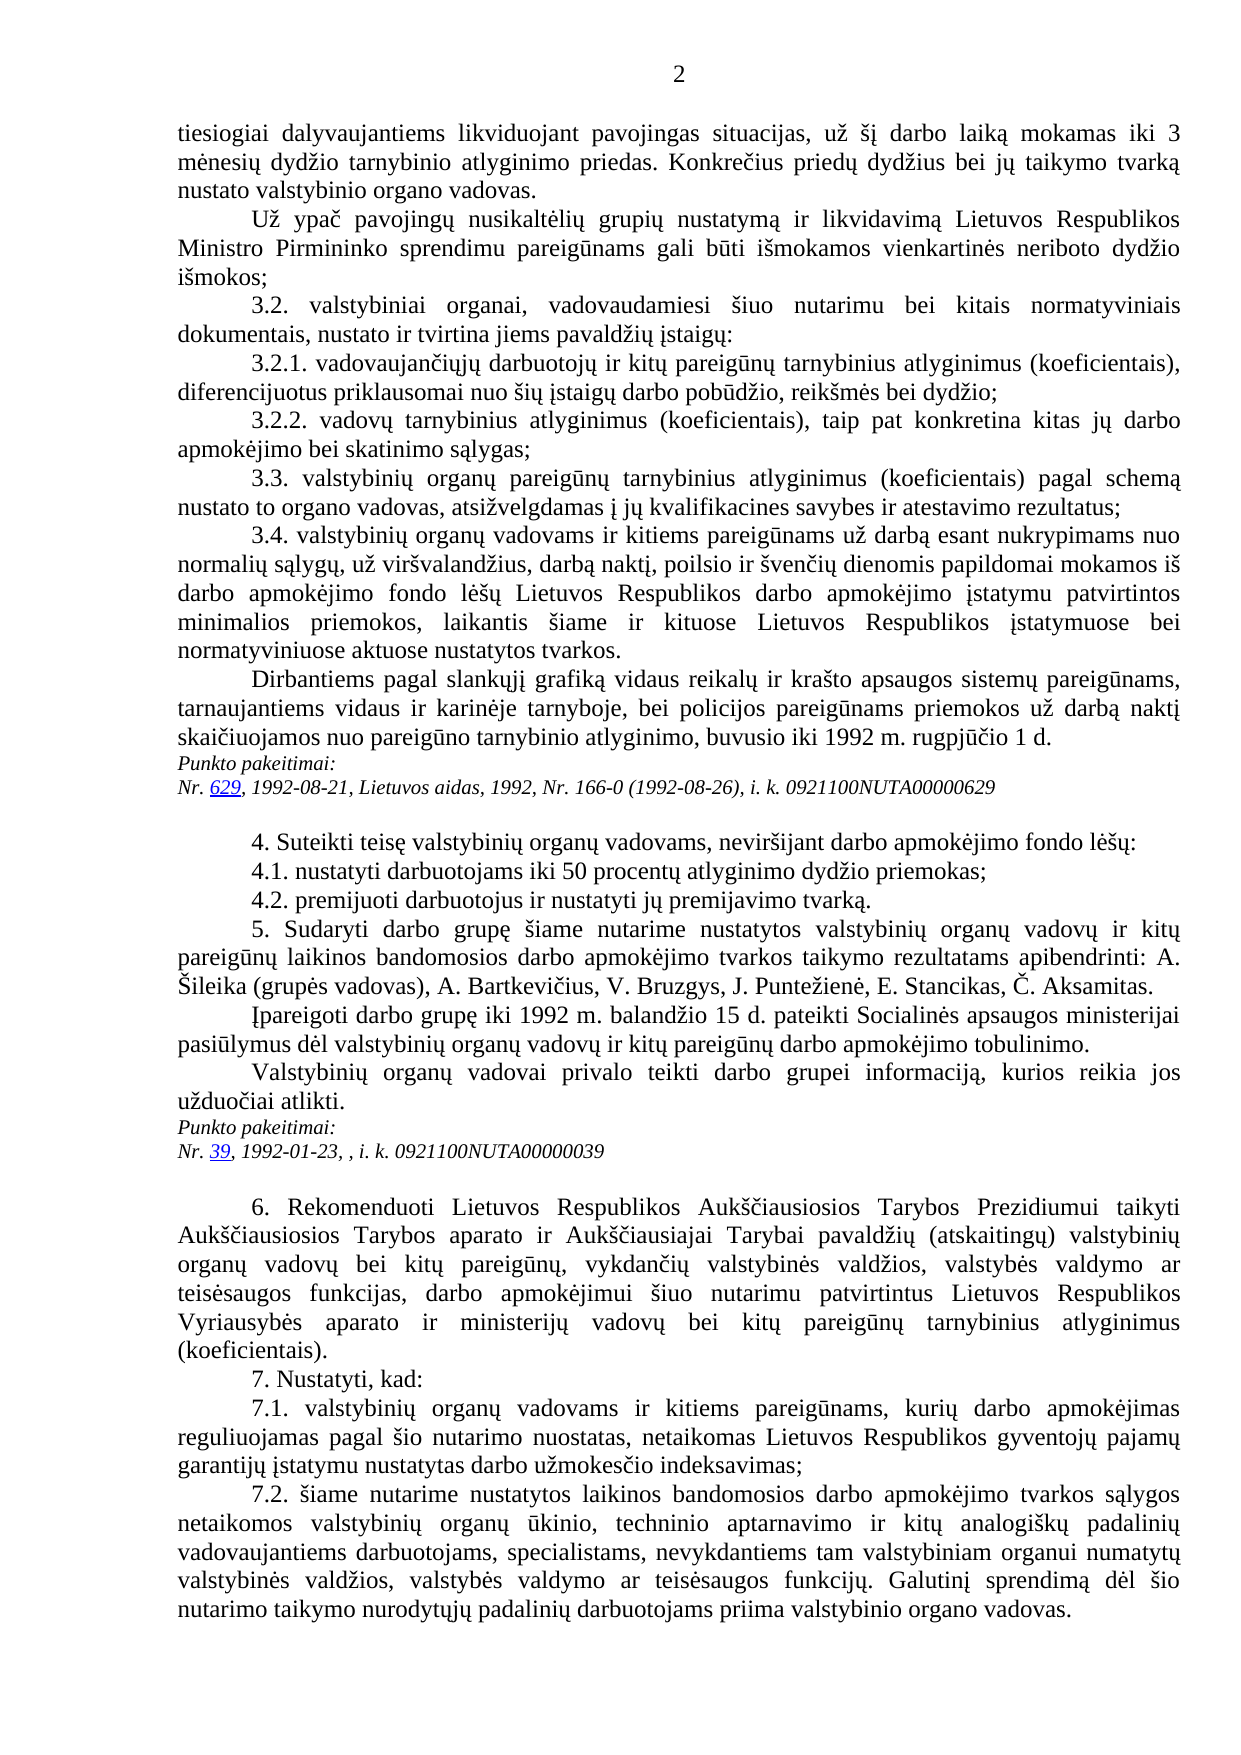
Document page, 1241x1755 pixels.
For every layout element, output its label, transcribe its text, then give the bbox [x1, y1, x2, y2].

text 5. Sudaryti darbo grupę šiame nutarime nustatytos valstybinių organų vadovų ir kitų pareigūnų laikinos bandomosios darbo apmokėjimo tvarkos taikymo rezultatams apibendrinti: A. Šileika (grupės vadovas), A. Bartkevičius, V. Bruzgys, J. Puntežienė, E. Stancikas, Č. Aksamitas. [177, 914, 1181, 1000]
text Nr. 39, 1992-01-23, , i. k. 0921100NUTA00000039 [177, 1139, 1181, 1163]
text 7.2. šiame nutarime nustatytos laikinos bandomosios darbo apmokėjimo tvarkos sąlygos netaikomos valstybinių organų ūkinio, techninio aptarnavimo ir kitų analogiškų padalinių vadovaujantiems darbuotojams, specialistams, nevykdantiems tam valstybiniam organui numatytų valstybinės valdžios, valstybės valdymo ar teisėsaugos funkcijų. Galutinį sprendimą dėl šio nutarimo taikymo nurodytųjų padalinių darbuotojams priima valstybinio organo vadovas. [177, 1479, 1181, 1623]
text 7. Nustatyti, kad: [177, 1364, 1181, 1393]
text 3.2.1. vadovaujančiųjų darbuotojų ir kitų pareigūnų tarnybinius atlyginimus (koeficientais), diferencijuotus priklausomai nuo šių įstaigų darbo pobūdžio, reikšmės bei dydžio; [177, 348, 1181, 406]
text Nr. 629, 1992-08-21, Lietuvos aidas, 1992, Nr. 166-0 (1992-08-26), i. k. 0921100NUTA00000629 [177, 775, 1181, 799]
text 6. Rekomenduoti Lietuvos Respublikos Aukščiausiosios Tarybos Prezidiumui taikyti Aukščiausiosios Tarybos aparato ir Aukščiausiajai Tarybai pavaldžių (atskaitingų) valstybinių organų vadovų bei kitų pareigūnų, vykdančių valstybinės valdžios, valstybės valdymo ar teisėsaugos funkcijas, darbo apmokėjimui šiuo nutarimu patvirtintus Lietuvos Respublikos Vyriausybės aparato ir ministerijų vadovų bei kitų pareigūnų tarnybinius atlyginimus (koeficientais). [177, 1192, 1181, 1364]
text Dirbantiems pagal slankųjį grafiką vidaus reikalų ir krašto apsaugos sistemų pareigūnams, tarnaujantiems vidaus ir karinėje tarnyboje, bei policijos pareigūnams priemokos už darbą naktį skaičiuojamos nuo pareigūno tarnybinio atlyginimo, buvusio iki 1992 m. rugpjūčio 1 d. [177, 664, 1181, 751]
text Punkto pakeitimai: [177, 751, 1181, 775]
text 4.1. nustatyti darbuotojams iki 50 procentų atlyginimo dydžio priemokas; [177, 856, 1181, 885]
text tiesiogiai dalyvaujantiems likviduojant pavojingas situacijas, už šį darbo laiką mokamas iki 3 mėnesių dydžio tarnybinio atlyginimo priedas. Konkrečius priedų dydžius bei jų taikymo tvarką nustato valstybinio organo vadovas. [177, 118, 1181, 204]
text 4.2. premijuoti darbuotojus ir nustatyti jų premijavimo tvarką. [177, 885, 1181, 914]
text Įpareigoti darbo grupę iki 1992 m. balandžio 15 d. pateikti Socialinės apsaugos ministerijai pasiūlymus dėl valstybinių organų vadovų ir kitų pareigūnų darbo apmokėjimo tobulinimo. [177, 1000, 1181, 1057]
text 3.3. valstybinių organų pareigūnų tarnybinius atlyginimus (koeficientais) pagal schemą nustato to organo vadovas, atsižvelgdamas į jų kvalifikacines savybes ir atestavimo rezultatus; [177, 463, 1181, 521]
text 4. Suteikti teisę valstybinių organų vadovams, neviršijant darbo apmokėjimo fondo lėšų: [177, 827, 1181, 856]
text Punkto pakeitimai: [177, 1115, 1181, 1139]
text Valstybinių organų vadovai privalo teikti darbo grupei informaciją, kurios reikia jos užduočiai atlikti. [177, 1057, 1181, 1115]
text Už ypač pavojingų nusikaltėlių grupių nustatymą ir likvidavimą Lietuvos Respublikos Ministro Pirmininko sprendimu pareigūnams gali būti išmokamos vienkartinės neriboto dydžio išmokos; [177, 204, 1181, 291]
text 3.2.2. vadovų tarnybinius atlyginimus (koeficientais), taip pat konkretina kitas jų darbo apmokėjimo bei skatinimo sąlygas; [177, 406, 1181, 463]
text 3.4. valstybinių organų vadovams ir kitiems pareigūnams už darbą esant nukrypimams nuo normalių sąlygų, už viršvalandžius, darbą naktį, poilsio ir švenčių dienomis papildomai mokamos iš darbo apmokėjimo fondo lėšų Lietuvos Respublikos darbo apmokėjimo įstatymu patvirtintos minimalios priemokos, laikantis šiame ir kituose Lietuvos Respublikos įstatymuose bei normatyviniuose aktuose nustatytos tvarkos. [177, 521, 1181, 664]
text 7.1. valstybinių organų vadovams ir kitiems pareigūnams, kurių darbo apmokėjimas reguliuojamas pagal šio nutarimo nuostatas, netaikomas Lietuvos Respublikos gyventojų pajamų garantijų įstatymu nustatytas darbo užmokesčio indeksavimas; [177, 1393, 1181, 1479]
text 3.2. valstybiniai organai, vadovaudamiesi šiuo nutarimu bei kitais normatyviniais dokumentais, nustato ir tvirtina jiems pavaldžių įstaigų: [177, 291, 1181, 348]
